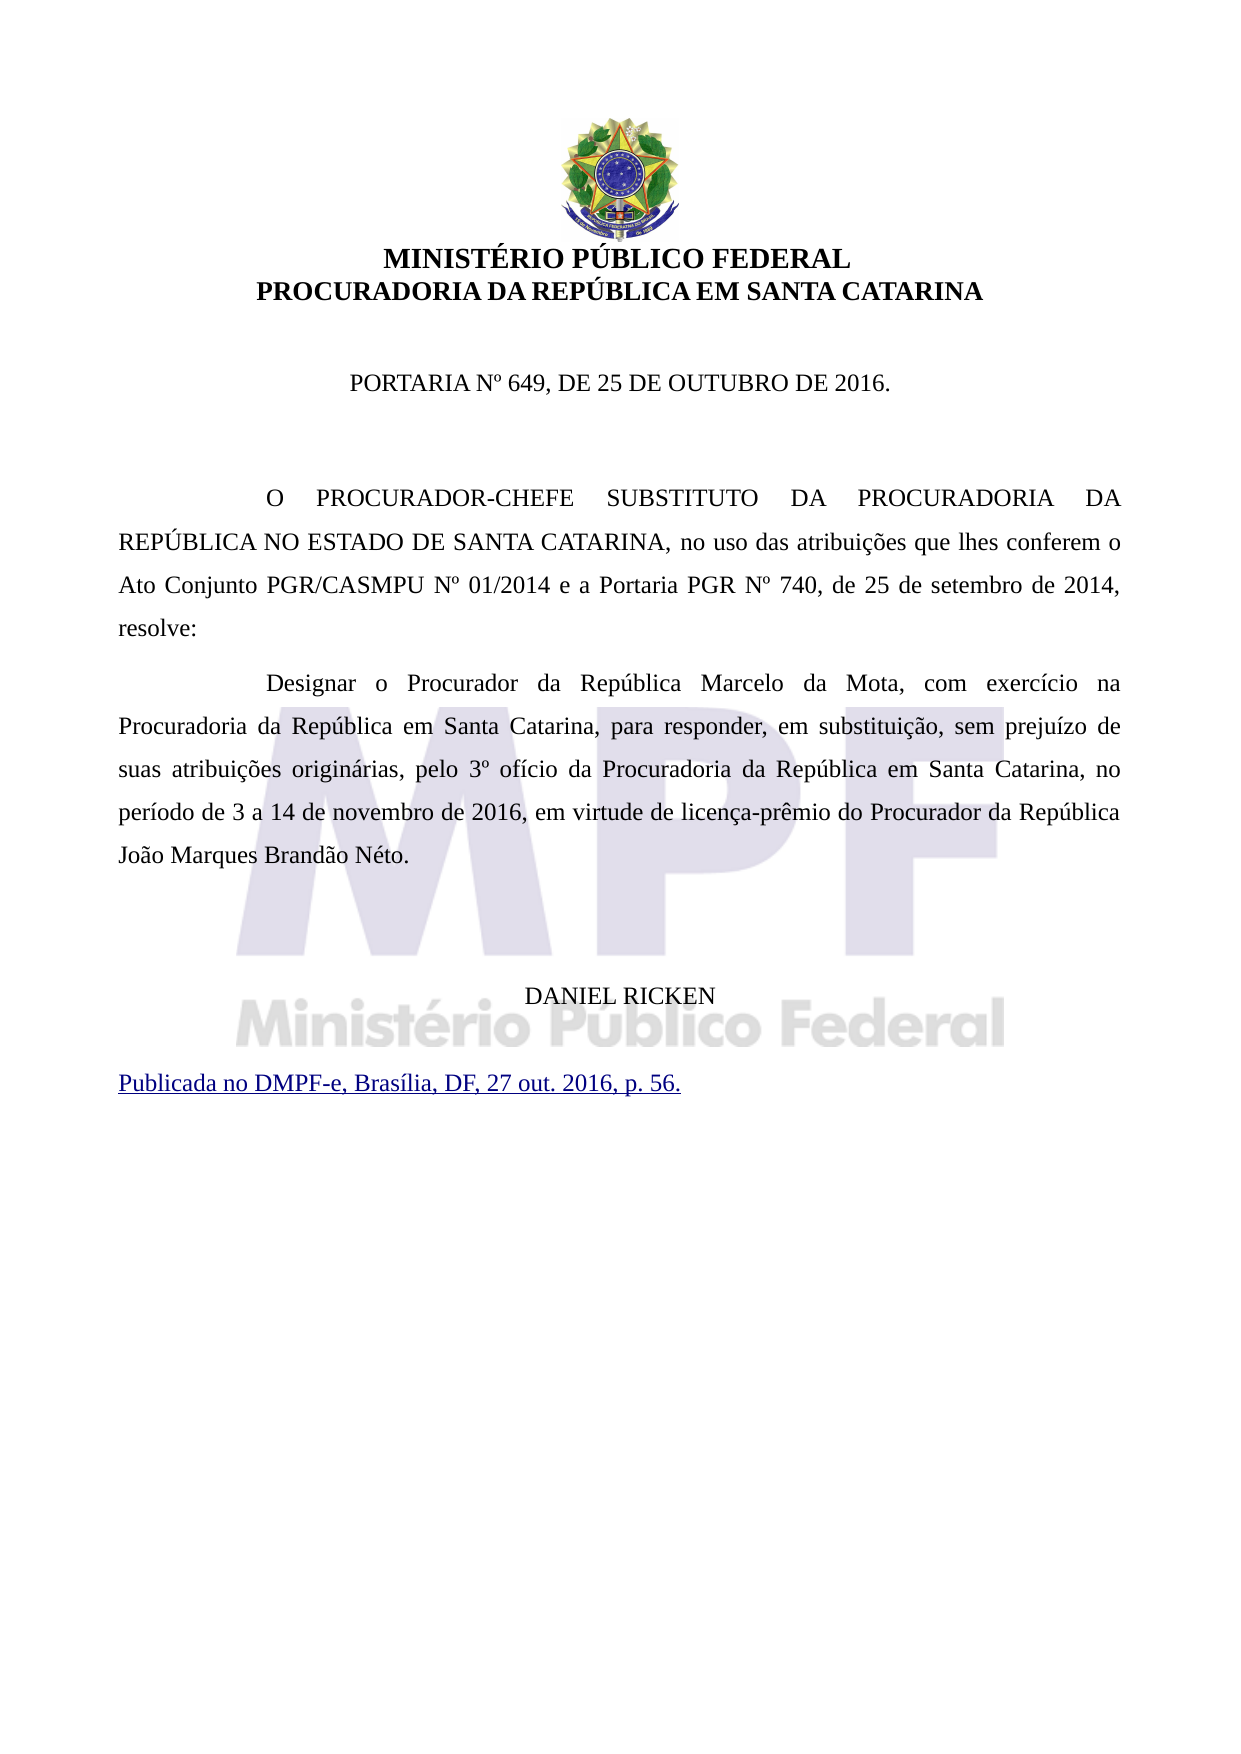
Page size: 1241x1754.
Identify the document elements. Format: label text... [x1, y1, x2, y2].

picture [236, 869, 1004, 981]
text PROCURADORIA DA REPÚBLICA EM SANTA CATARINA [118, 275, 1122, 306]
text Designar o Procurador da República Marcelo da Mota, com exercício na Procuradoria da República em Santa Catarina, para responder, em substituição, sem prejuízo de suas atribuições originárias, pelo 3º ofício da Procuradoria da República em Santa Catarina, no período de 3 a 14 de novembro de 2016, em virtude de licença-prêmio do Procurador da República João Marques Brandão Néto. [118, 668, 1122, 869]
text Publicada no DMPF-e, Brasília, DF, 27 out. 2016, p. 56. [118, 1068, 1122, 1096]
text DANIEL RICKEN [118, 981, 1122, 1010]
text O PROCURADOR-CHEFE SUBSTITUTO DA PROCURADORIA DA REPÚBLICA NO ESTADO DE SANTA CATARINA, no uso das atribuições que lhes conferem o Ato Conjunto PGR/CASMPU Nº 01/2014 e a Portaria PGR Nº 740, de 25 de setembro de 2014, resolve: [118, 483, 1122, 642]
text MINISTÉRIO PÚBLICO FEDERAL [118, 176, 1122, 275]
picture [236, 1010, 1004, 1047]
text PORTARIA Nº 649, DE 25 DE OUTUBRO DE 2016. [118, 368, 1122, 397]
